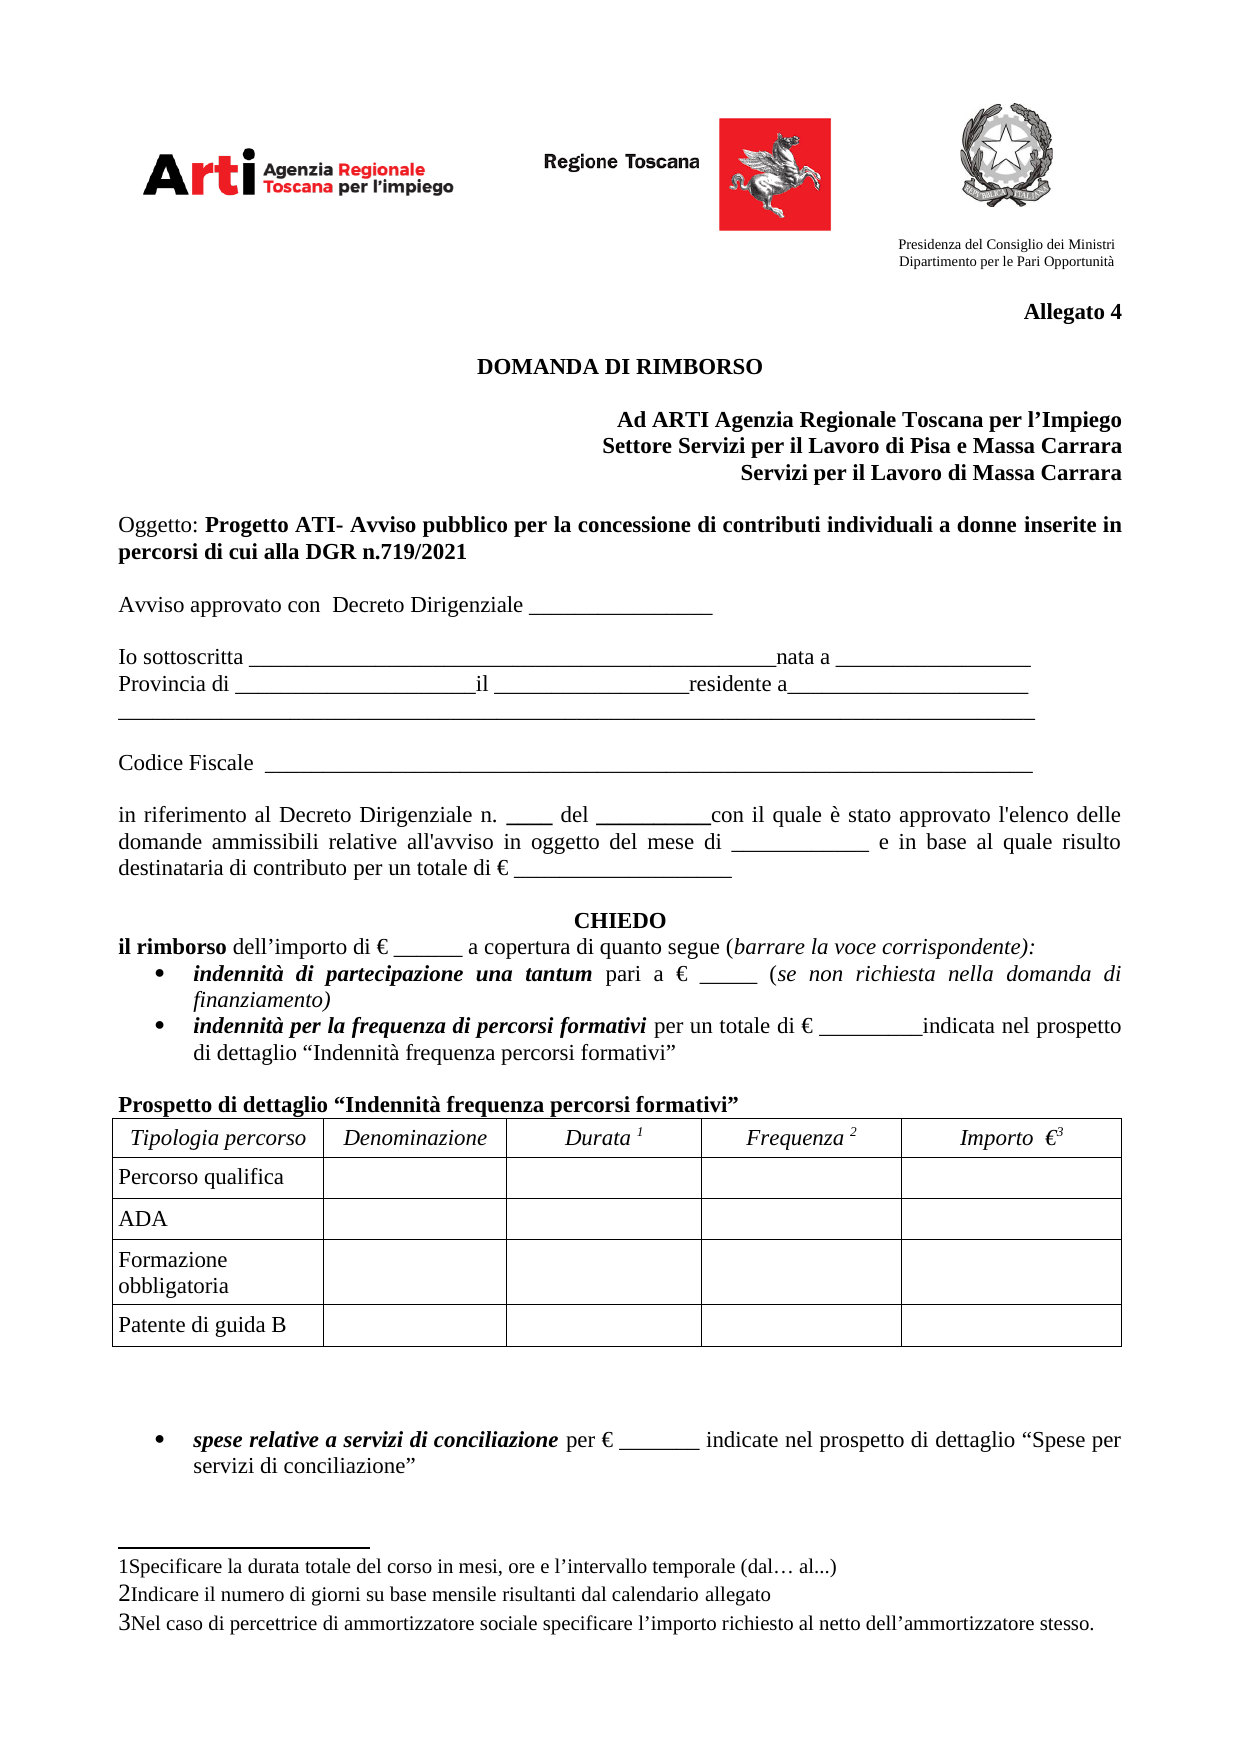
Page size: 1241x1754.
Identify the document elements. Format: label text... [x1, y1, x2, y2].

table_cell [507, 1305, 701, 1346]
list indennità per la frequenza di percorsi formativi per un totale di € _________indicata nel prospetto di dettaglio “Indennità frequenza percorsi formativi” [156, 1012, 1122, 1065]
table_header Importo € [902, 1119, 1121, 1157]
table_header Denominazione [324, 1119, 506, 1157]
table_cell ADA [113, 1199, 323, 1239]
picture [960, 103, 1053, 207]
table_cell Formazione obbligatoria [113, 1240, 323, 1304]
table_cell [902, 1240, 1121, 1304]
text Oggetto: Progetto ATI- Avviso pubblico per la concessione di contributi individuali a donne inserite in percorsi di cui alla DGR n.719/2021 [118, 512, 1122, 564]
table_cell [902, 1158, 1121, 1198]
text il rimborso dell’importo di € ______ a copertura di quanto segue (barrare la voce corrispondente): [118, 933, 1122, 959]
text Ad ARTI Agenzia Regionale Toscana per l’Impiego [118, 406, 1122, 432]
table_cell [324, 1240, 506, 1304]
table_cell [702, 1199, 901, 1239]
table_cell [324, 1305, 506, 1346]
text in riferimento al Decreto Dirigenziale n. ____ del __________con il quale è stato approvato l'elenco delle domande ammissibili relative all'avviso in oggetto del mese di ____________ e in base al quale risulto destinataria di contributo per un totale di € ___________________ [118, 801, 1122, 881]
table_cell [507, 1199, 701, 1239]
text CHIEDO [118, 907, 1122, 933]
table_cell [702, 1305, 901, 1346]
table_cell Patente di guida B [113, 1305, 323, 1346]
table_header Durata [507, 1119, 701, 1157]
table_header Frequenza [702, 1119, 901, 1157]
text DOMANDA DI RIMBORSO [118, 353, 1122, 380]
text Prospetto di dettaglio “Indennità frequenza percorsi formativi” [118, 1091, 1122, 1118]
table_cell [324, 1158, 506, 1198]
table_cell Percorso qualifica [113, 1158, 323, 1198]
list indennità di partecipazione una tantum pari a € _____ (se non richiesta nella domanda di finanziamento) [156, 959, 1122, 1012]
table_cell [507, 1158, 701, 1198]
text Allegato 4 [118, 298, 1122, 324]
text ________________________________________________________________________________ [118, 696, 1122, 722]
list spese relative a servizi di conciliazione per € _______ indicate nel prospetto di dettaglio “Spese per servizi di conciliazione” [156, 1426, 1122, 1478]
text Provincia di _____________________il _________________residente a_____________________ [118, 670, 1122, 696]
table_header Tipologia percorso [113, 1119, 323, 1157]
picture [531, 103, 835, 242]
text Io sottoscritta ______________________________________________nata a _________________ [118, 643, 1122, 670]
table_cell [507, 1240, 701, 1304]
text Avviso approvato con Decreto Dirigenziale ________________ [118, 591, 1122, 617]
text Servizi per il Lavoro di Massa Carrara [118, 459, 1122, 485]
table_cell [902, 1199, 1121, 1239]
table_cell [902, 1305, 1121, 1346]
table_cell [702, 1240, 901, 1304]
text Settore Servizi per il Lavoro di Pisa e Massa Carrara [118, 432, 1122, 459]
table_cell [324, 1199, 506, 1239]
table_cell [702, 1158, 901, 1198]
text Codice Fiscale ___________________________________________________________________ [118, 749, 1122, 775]
